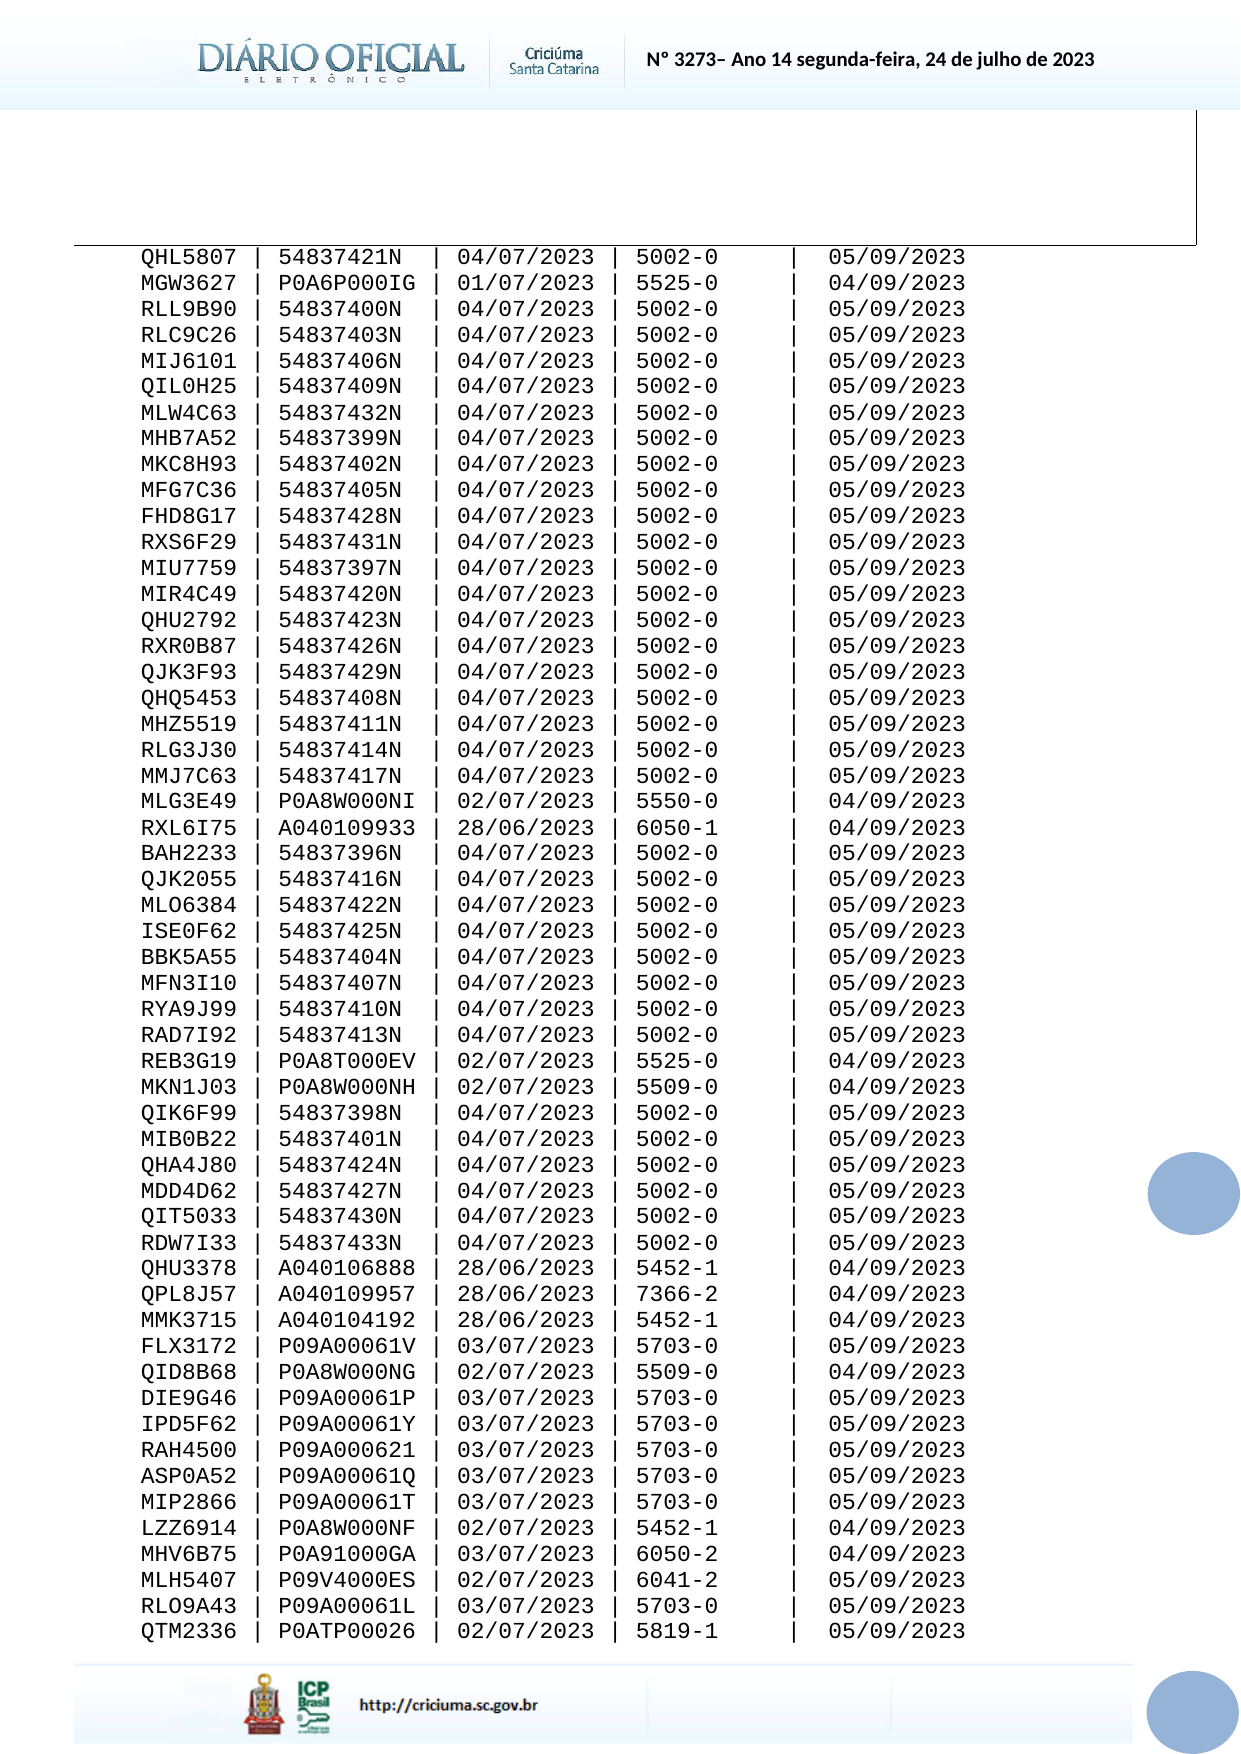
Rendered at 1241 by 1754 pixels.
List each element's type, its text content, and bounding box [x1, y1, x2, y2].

text MDD4D62 | 54837427N | 04/07/2023 | 5002-0 | 05/09/2023 [44, 1179, 1150, 1205]
text IPD5F62 | P09A00061Y | 03/07/2023 | 5703-0 | 05/09/2023 [44, 1412, 1196, 1438]
text MIR4C49 | 54837420N | 04/07/2023 | 5002-0 | 05/09/2023 [44, 582, 1196, 608]
text DIE9G46 | P09A00061P | 03/07/2023 | 5703-0 | 05/09/2023 [44, 1386, 1196, 1412]
text FHD8G17 | 54837428N | 04/07/2023 | 5002-0 | 05/09/2023 [44, 504, 1196, 531]
text MIP2866 | P09A00061T | 03/07/2023 | 5703-0 | 05/09/2023 [44, 1490, 1196, 1516]
text MLW4C63 | 54837432N | 04/07/2023 | 5002-0 | 05/09/2023 [44, 401, 1196, 427]
text RLC9C26 | 54837403N | 04/07/2023 | 5002-0 | 05/09/2023 [44, 323, 1196, 349]
text QPL8J57 | A040109957 | 28/06/2023 | 7366-2 | 04/09/2023 [44, 1283, 1196, 1309]
text MIB0B22 | 54837401N | 04/07/2023 | 5002-0 | 05/09/2023 [44, 1127, 1196, 1153]
text MHZ5519 | 54837411N | 04/07/2023 | 5002-0 | 05/09/2023 [44, 712, 1196, 738]
text MLG3E49 | P0A8W000NI | 02/07/2023 | 5550-0 | 04/09/2023 [44, 790, 1196, 816]
text RXR0B87 | 54837426N | 04/07/2023 | 5002-0 | 05/09/2023 [44, 634, 1196, 660]
text BAH2233 | 54837396N | 04/07/2023 | 5002-0 | 05/09/2023 [44, 842, 1196, 868]
text RLG3J30 | 54837414N | 04/07/2023 | 5002-0 | 05/09/2023 [44, 738, 1196, 764]
text MKN1J03 | P0A8W000NH | 02/07/2023 | 5509-0 | 04/09/2023 [44, 1075, 1196, 1101]
text MIJ6101 | 54837406N | 04/07/2023 | 5002-0 | 05/09/2023 [44, 349, 1196, 375]
text QHA4J80 | 54837424N | 04/07/2023 | 5002-0 | 05/09/2023 [44, 1153, 1180, 1179]
text MMJ7C63 | 54837417N | 04/07/2023 | 5002-0 | 05/09/2023 [44, 764, 1196, 790]
text MKC8H93 | 54837402N | 04/07/2023 | 5002-0 | 05/09/2023 [44, 453, 1196, 479]
text QIL0H25 | 54837409N | 04/07/2023 | 5002-0 | 05/09/2023 [44, 375, 1196, 401]
text RYA9J99 | 54837410N | 04/07/2023 | 5002-0 | 05/09/2023 [44, 997, 1196, 1023]
text MHV6B75 | P0A91000GA | 03/07/2023 | 6050-2 | 04/09/2023 [44, 1542, 1196, 1568]
text MLH5407 | P09V4000ES | 02/07/2023 | 6041-2 | 05/09/2023 [44, 1568, 1196, 1594]
text MFN3I10 | 54837407N | 04/07/2023 | 5002-0 | 05/09/2023 [44, 971, 1196, 997]
text RLL9B90 | 54837400N | 04/07/2023 | 5002-0 | 05/09/2023 [44, 297, 1196, 323]
text QHU3378 | A040106888 | 28/06/2023 | 5452-1 | 04/09/2023 [44, 1257, 1196, 1283]
text QIT5033 | 54837430N | 04/07/2023 | 5002-0 | 05/09/2023 [44, 1205, 1171, 1231]
text MHB7A52 | 54837399N | 04/07/2023 | 5002-0 | 05/09/2023 [44, 427, 1196, 453]
text RAH4500 | P09A000621 | 03/07/2023 | 5703-0 | 05/09/2023 [44, 1438, 1196, 1464]
text QIK6F99 | 54837398N | 04/07/2023 | 5002-0 | 05/09/2023 [44, 1101, 1196, 1127]
text MGW3627 | P0A6P000IG | 01/07/2023 | 5525-0 | 04/09/2023 [44, 271, 1196, 297]
text MMK3715 | A040104192 | 28/06/2023 | 5452-1 | 04/09/2023 [44, 1309, 1196, 1334]
text MLO6384 | 54837422N | 04/07/2023 | 5002-0 | 05/09/2023 [44, 894, 1196, 919]
text QJK3F93 | 54837429N | 04/07/2023 | 5002-0 | 05/09/2023 [44, 660, 1196, 686]
text BBK5A55 | 54837404N | 04/07/2023 | 5002-0 | 05/09/2023 [44, 946, 1196, 971]
text RXS6F29 | 54837431N | 04/07/2023 | 5002-0 | 05/09/2023 [44, 531, 1196, 556]
text REB3G19 | P0A8T000EV | 02/07/2023 | 5525-0 | 04/09/2023 [44, 1049, 1196, 1075]
text QID8B68 | P0A8W000NG | 02/07/2023 | 5509-0 | 04/09/2023 [44, 1361, 1196, 1386]
text RLO9A43 | P09A00061L | 03/07/2023 | 5703-0 | 05/09/2023 [44, 1594, 1196, 1620]
text ISE0F62 | 54837425N | 04/07/2023 | 5002-0 | 05/09/2023 [44, 919, 1196, 946]
text MFG7C36 | 54837405N | 04/07/2023 | 5002-0 | 05/09/2023 [44, 479, 1196, 504]
text QHU2792 | 54837423N | 04/07/2023 | 5002-0 | 05/09/2023 [44, 608, 1196, 634]
text QJK2055 | 54837416N | 04/07/2023 | 5002-0 | 05/09/2023 [44, 868, 1196, 894]
text MIU7759 | 54837397N | 04/07/2023 | 5002-0 | 05/09/2023 [44, 556, 1196, 582]
text RXL6I75 | A040109933 | 28/06/2023 | 6050-1 | 04/09/2023 [44, 816, 1196, 842]
text LZZ6914 | P0A8W000NF | 02/07/2023 | 5452-1 | 04/09/2023 [44, 1516, 1196, 1542]
text FLX3172 | P09A00061V | 03/07/2023 | 5703-0 | 05/09/2023 [44, 1334, 1196, 1361]
text ASP0A52 | P09A00061Q | 03/07/2023 | 5703-0 | 05/09/2023 [44, 1464, 1196, 1490]
text QHQ5453 | 54837408N | 04/07/2023 | 5002-0 | 05/09/2023 [44, 686, 1196, 712]
text QHL5807 | 54837421N | 04/07/2023 | 5002-0 | 05/09/2023 [44, 245, 1196, 271]
text RAD7I92 | 54837413N | 04/07/2023 | 5002-0 | 05/09/2023 [44, 1023, 1196, 1049]
text QTM2336 | P0ATP00026 | 02/07/2023 | 5819-1 | 05/09/2023 [44, 1620, 1196, 1646]
text RDW7I33 | 54837433N | 04/07/2023 | 5002-0 | 05/09/2023 [44, 1231, 1196, 1257]
